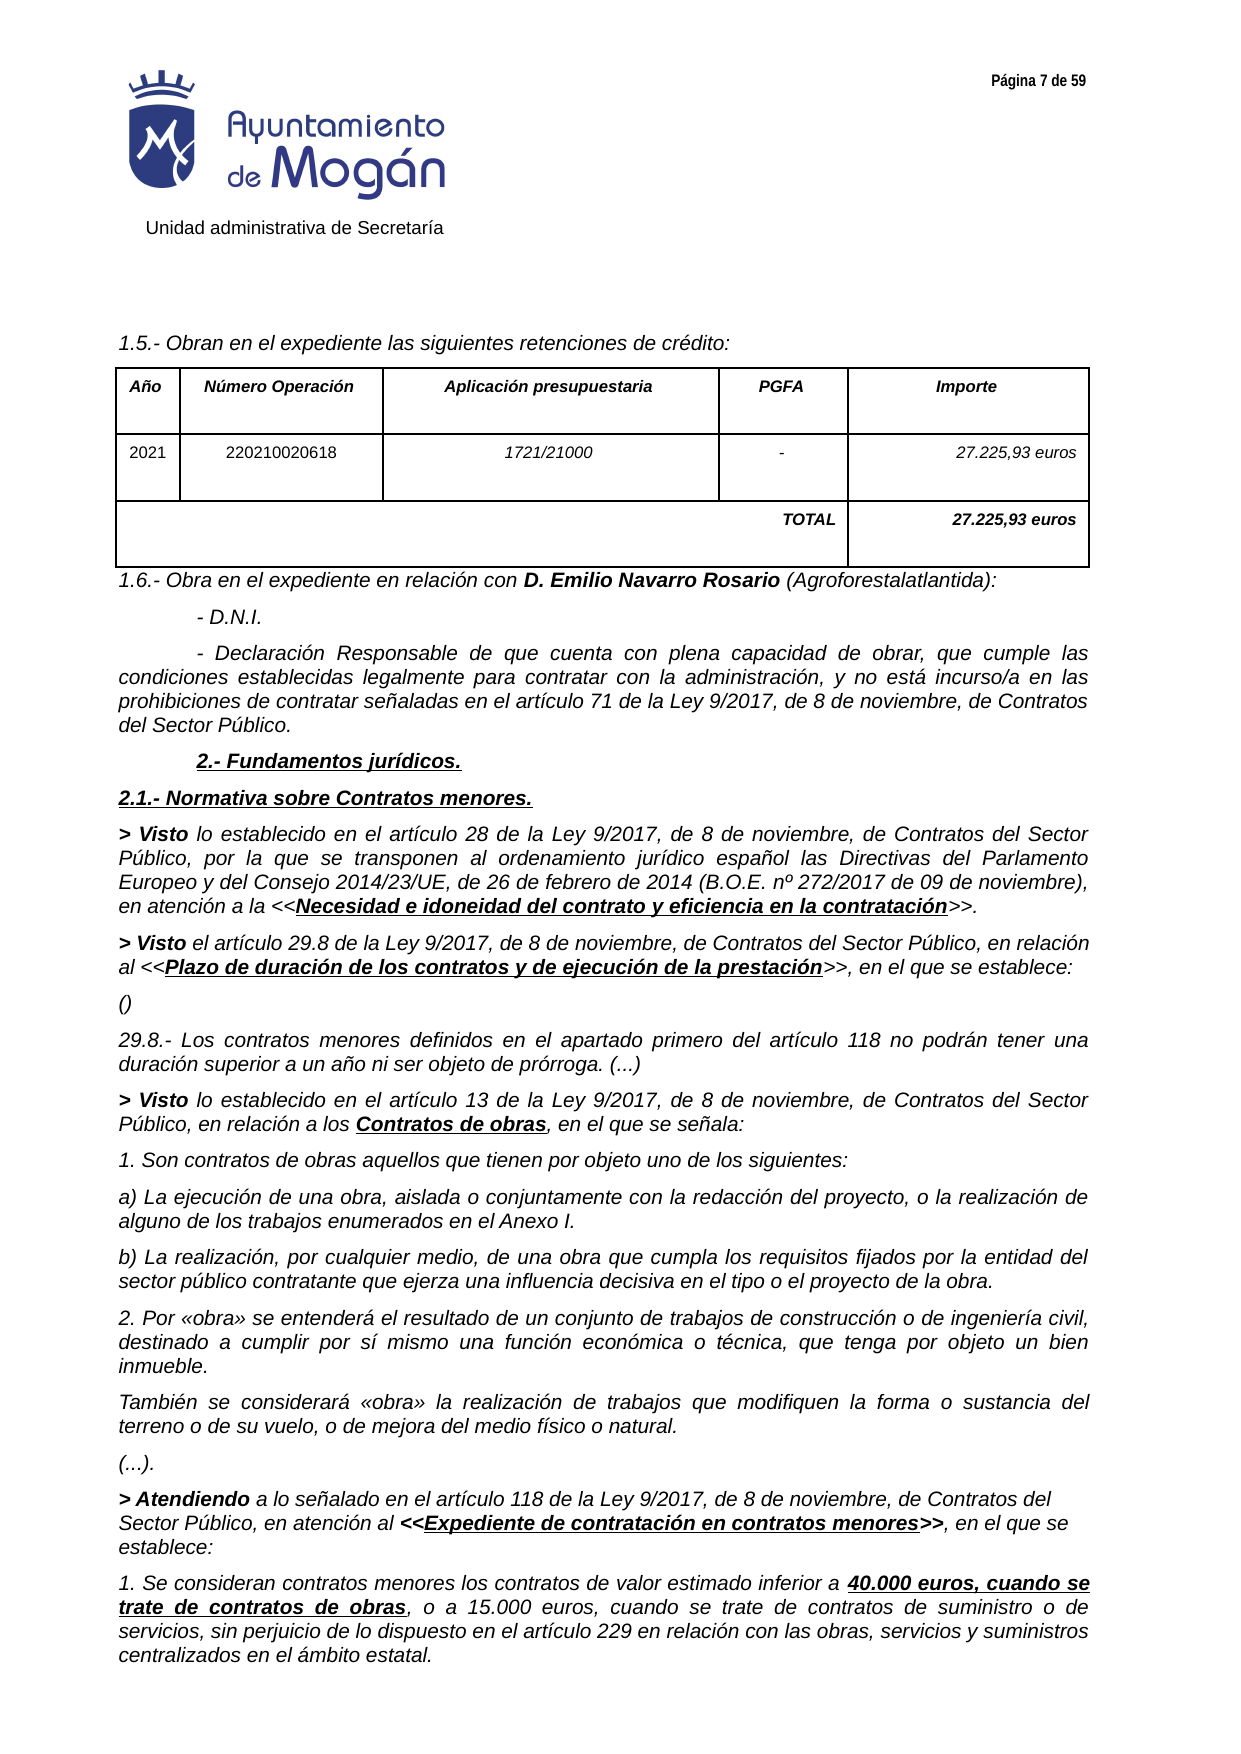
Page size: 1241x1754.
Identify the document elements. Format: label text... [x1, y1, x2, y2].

picture [128, 70, 445, 206]
text (...). [118, 1450, 1092, 1474]
text b) La realización, por cualquier medio, de una obra que cumpla los requisitos fijados por la entidad del sector público contratante que ejerza una influencia decisiva en el tipo o el proyecto de la obra. [118, 1245, 1092, 1293]
table_header Número Operación [181, 369, 382, 433]
text a) La ejecución de una obra, aislada o conjuntamente con la redacción del proyecto, o la realización de alguno de los trabajos enumerados en el Anexo I. [118, 1185, 1092, 1233]
text - Declaración Responsable de que cuenta con plena capacidad de obrar, que cumple las condiciones establecidas legalmente para contratar con la administración, y no está incurso/a en las prohibiciones de contratar señaladas en el artículo 71 de la Ley 9/2017, de 8 de noviembre, de Contratos del Sector Público. [118, 641, 1092, 737]
table_cell 27.225,93 euros [849, 502, 1088, 566]
table_cell TOTAL [117, 502, 847, 566]
text También se considerará «obra» la realización de trabajos que modifiquen la forma o sustancia del terreno o de su vuelo, o de mejora del medio físico o natural. [118, 1390, 1092, 1438]
text > Visto el artículo 29.8 de la Ley 9/2017, de 8 de noviembre, de Contratos del Sector Público, en relación al <<Plazo de duración de los contratos y de ejecución de la prestación>>, en el que se establece: [118, 931, 1092, 978]
text 1.5.- Obran en el expediente las siguientes retenciones de crédito: [118, 331, 1092, 354]
table_header Año [117, 369, 179, 433]
table_cell 2021 [117, 435, 179, 500]
text () [118, 991, 1092, 1015]
text 2. Por «obra» se entenderá el resultado de un conjunto de trabajos de construcción o de ingeniería civil, destinado a cumplir por sí mismo una función económica o técnica, que tenga por objeto un bien inmueble. [118, 1306, 1092, 1377]
text > Visto lo establecido en el artículo 13 de la Ley 9/2017, de 8 de noviembre, de Contratos del Sector Público, en relación a los Contratos de obras, en el que se señala: [118, 1088, 1092, 1136]
text 2.- Fundamentos jurídicos. [118, 749, 1092, 773]
table_cell 220210020618 [181, 435, 382, 500]
text > Visto lo establecido en el artículo 28 de la Ley 9/2017, de 8 de noviembre, de Contratos del Sector Público, por la que se transponen al ordenamiento jurídico español las Directivas del Parlamento Europeo y del Consejo 2014/23/UE, de 26 de febrero de 2014 (B.O.E. nº 272/2017 de 09 de noviembre), en atención a la <<Necesidad e idoneidad del contrato y eficiencia en la contratación>>. [118, 822, 1092, 918]
table_header Aplicación presupuestaria [384, 369, 718, 433]
text - D.N.I. [118, 604, 1092, 628]
text 2.1.- Normativa sobre Contratos menores. [118, 786, 1092, 810]
text 29.8.- Los contratos menores definidos en el apartado primero del artículo 118 no podrán tener una duración superior a un año ni ser objeto de prórroga. (...) [118, 1027, 1092, 1075]
table_header Importe [849, 369, 1088, 433]
text > Atendiendo a lo señalado en el artículo 118 de la Ley 9/2017, de 8 de noviembre, de Contratos del Sector Público, en atención al <<Expediente de contratación en contratos menores>>, en el que se establece: [118, 1487, 1092, 1559]
table_cell - [720, 435, 847, 500]
table_cell 1721/21000 [384, 435, 718, 500]
table_cell 27.225,93 euros [849, 435, 1088, 500]
text 1.6.- Obra en el expediente en relación con D. Emilio Navarro Rosario (Agroforestalatlantida): [118, 568, 1092, 592]
text 1. Son contratos de obras aquellos que tienen por objeto uno de los siguientes: [118, 1148, 1092, 1172]
text 1. Se consideran contratos menores los contratos de valor estimado inferior a 40.000 euros, cuando se trate de contratos de obras, o a 15.000 euros, cuando se trate de contratos de suministro o de servicios, sin perjuicio de lo dispuesto en el artículo 229 en relación con las obras, servicios y suministros centralizados en el ámbito estatal. [118, 1571, 1092, 1667]
table_header PGFA [720, 369, 847, 433]
